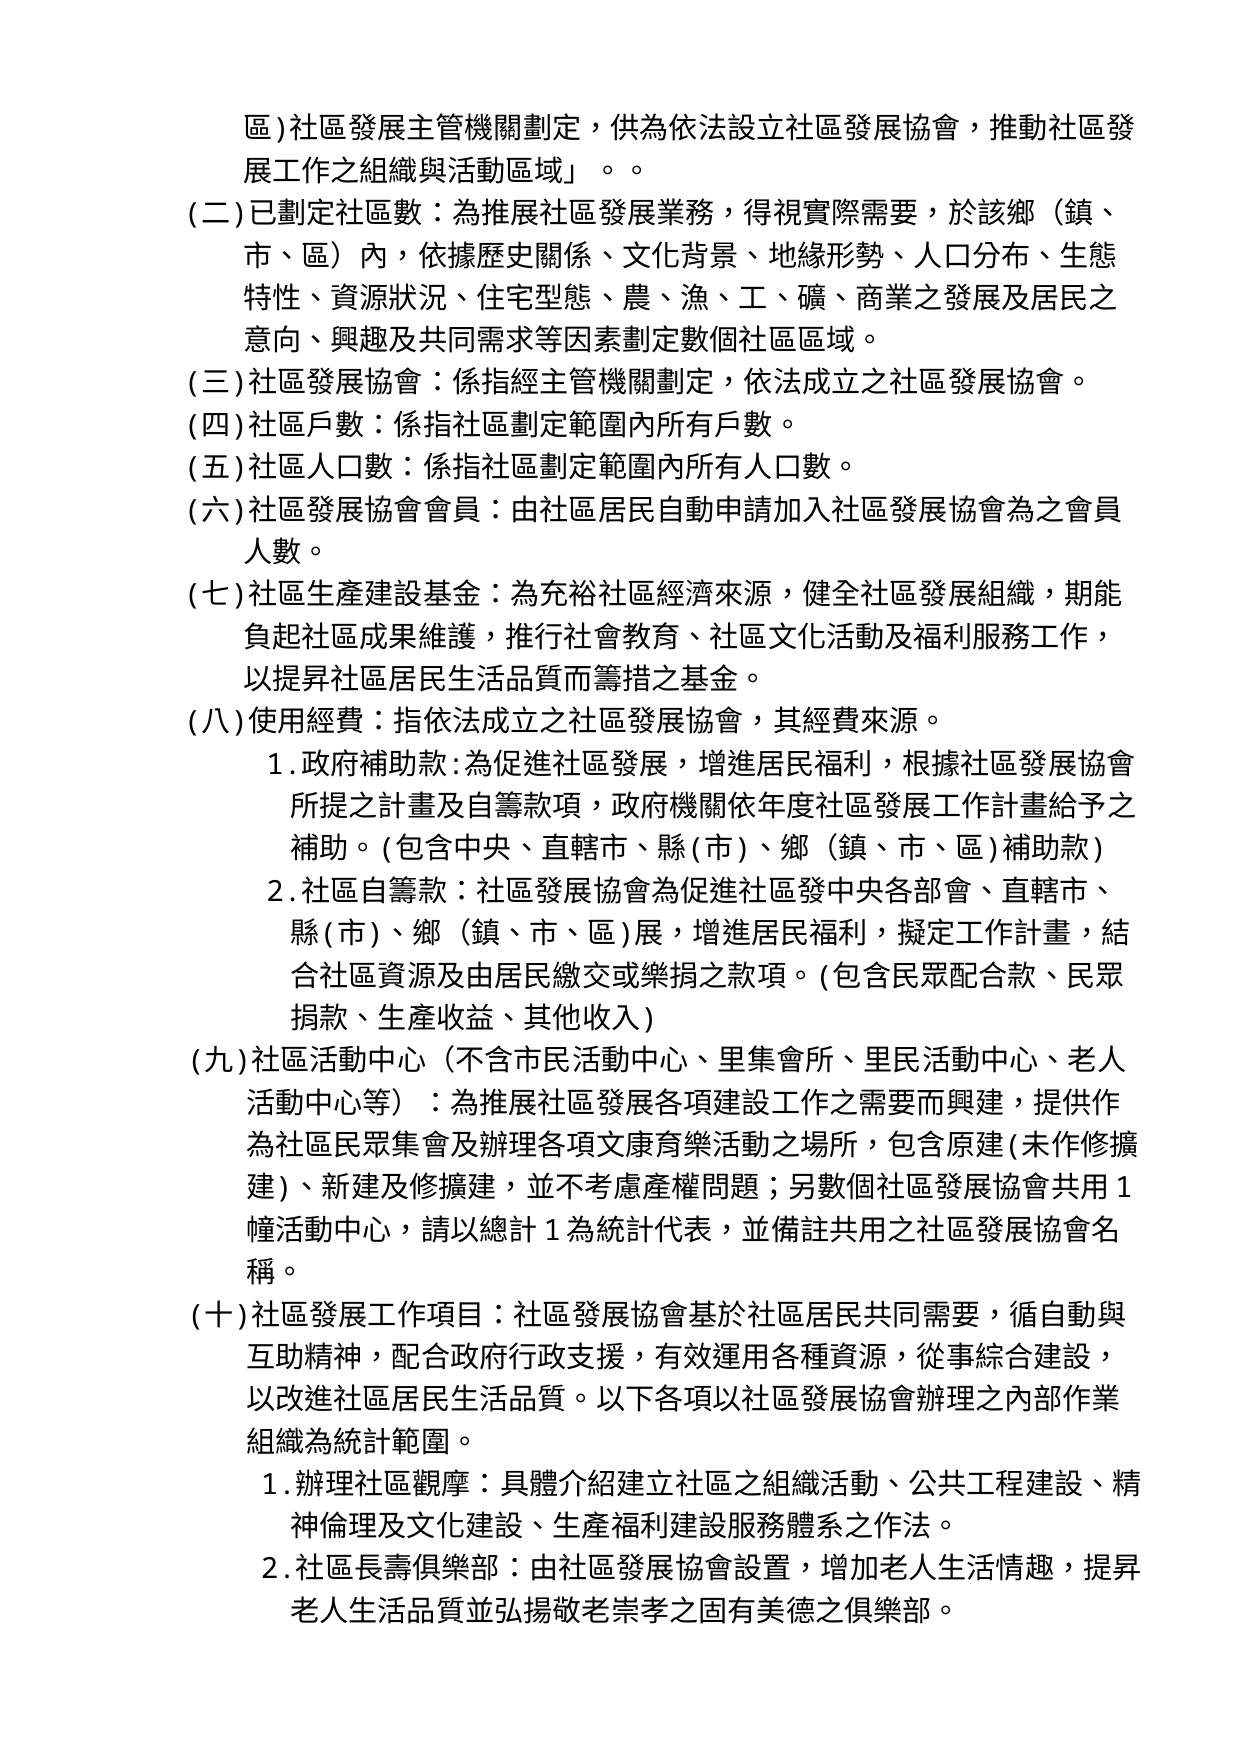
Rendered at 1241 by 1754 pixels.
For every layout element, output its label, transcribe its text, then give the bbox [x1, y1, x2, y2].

table_header 統計資料背景說明 資料種類：社區發展統計 資料項目：桃園市楊梅區推行社區發展工作概況 一、發布及編製機關單位 ＊發布機關、單位：桃園市楊梅區公所會計室 ＊編製單位：桃園市楊梅區公所社會課 ＊聯絡電話：(03)4783683#1914 ＊傳真：(03)4780646 ＊電子信箱：10038667@mail.tycg.gov.tw 二、發布形式 ＊口頭： ( )記者會或說明會 ＊書面： ( )新聞稿 ( )報表 ( )書刊，刊名： ＊電子媒體： ( )線上書刊及資料庫， 網址： ( )磁片 ( )光碟片 (√)其他 Open Document File (odf)、Portable Document Format (pdf) 或Excel檔案。 三、資料範圍、週期及時效 ＊統計地區範圍及對象：凡在本區轄內已成立社區發展協會之社區，均為統計對象。 ＊統計標準時間：動態資料以1至12月事實為準；靜態資料以12月底之事實為準。 ＊統計項目定義： (一)社區：依「社區發展工作綱要」第2條規定，係指「經鄉(鎮、市、區)社區發展主管機關劃定，供為依法設立社區發展協會，推動社區發展工作之組織與活動區域」。。 (二)已劃定社區數：為推展社區發展業務，得視實際需要，於該鄉（鎮、市、區）內，依據歷史關係、文化背景、地緣形勢、人口分布、生態特性、資源狀況、住宅型態、農、漁、工、礦、商業之發展及居民之意向、興趣及共同需求等因素劃定數個社區區域。 (三)社區發展協會：係指經主管機關劃定，依法成立之社區發展協會。 (四)社區戶數：係指社區劃定範圍內所有戶數。 (五)社區人口數：係指社區劃定範圍內所有人口數。 (六)社區發展協會會員：由社區居民自動申請加入社區發展協會為之會員人數。 (七)社區生產建設基金：為充裕社區經濟來源，健全社區發展組織，期能負起社區成果維護，推行社會教育、社區文化活動及福利服務工作，以提昇社區居民生活品質而籌措之基金。 (八)使用經費：指依法成立之社區發展協會，其經費來源。 1.政府補助款:為促進社區發展，增進居民福利，根據社區發展協會所提之計畫及自籌款項，政府機關依年度社區發展工作計畫給予之補助。(包含中央、直轄市、縣(市)、鄉（鎮、市、區)補助款) 2.社區自籌款：社區發展協會為促進社區發中央各部會、直轄市、縣(市)、鄉（鎮、市、區)展，增進居民福利，擬定工作計畫，結合社區資源及由居民繳交或樂捐之款項。(包含民眾配合款、民眾捐款、生產收益、其他收入) (九)社區活動中心（不含市民活動中心、里集會所、里民活動中心、老人活動中心等）：為推展社區發展各項建設工作之需要而興建，提供作為社區民眾集會及辦理各項文康育樂活動之場所，包含原建(未作修擴建)、新建及修擴建，並不考慮產權問題；另數個社區發展協會共用1幢活動中心，請以總計1為統計代表，並備註共用之社區發展協會名稱。 (十)社區發展工作項目：社區發展協會基於社區居民共同需要，循自動與互助精神，配合政府行政支援，有效運用各種資源，從事綜合建設，以改進社區居民生活品質。以下各項以社區發展協會辦理之內部作業組織為統計範圍。 1.辦理社區觀摩：具體介紹建立社區之組織活動、公共工程建設、精神倫理及文化建設、生產福利建設服務體系之作法。 2.社區長壽俱樂部：由社區發展協會設置，增加老人生活情趣，提昇老人生活品質並弘揚敬老崇孝之固有美德之俱樂部。 3.社區成長教室：由社區發展協會設置，俾增進居民個人身心成長或學習知識、技能等知能成長所規劃定期或不定期之研習訓練班。 4.社區守望相助隊：社區居民基於需要，自行組織以維護住家安全，增進家戶情感為目的之組織。 5.社區志願服務團隊：社區發展協會依據志願服務法，運用或召募社區內外熱心民眾所籌組成立之志工團隊，貢獻其知識、體能、勞力、經驗、技術、時間等，以促進社區各項建設及提昇社區生活品質。 6.志工：指社區發展協會依志願服務法所召募、運用、管理，並領有志願服務紀錄冊之志願服務人員。 7.社區照顧關懷據點：為促進社區老人身心健康，落實在地老化及社區營造精神，由社區發展協會運用在地人力、物力資源，提供關懷訪視、電話問安諮詢及轉介服務、餐飲服務、辦理健康促進活動等，以延緩長者老化速度，發揮社區自助互助照顧功能。 8.社區圖書室：為倡導讀書風氣，使文化在社區生根，以提昇社區居民生活品質，建立書香社會為目的所設立之圖書室。 9.社區民俗藝文康樂班隊：藉社區民俗活動之舉辦，提昇社區居民文化生活素養，並使我國民俗文化活動傳承不輟，倘轄內民歌研習班等班隊為定期或不定期辦理之研習訓練，且參與民俗活動，可同時列計於成長教室及社區民俗藝文康樂班隊。 10.社區刊物：配合推展社區活動，報導社區生活，凝聚社區意識而發行之刊物。 11.福利服務或活動：以社區內兒童、少年、婦女、老人、身心障礙者、低收入戶、新住民或家庭暴力受害者等弱勢族群所提供之關懷照顧與服務所受益之人次。 12.其他服務：除前目外，由社區發展協會所提供或辦理之服務或活動(如：環境綠美化、資源回收、社區文化導覽、社區產業推廣...等) 所受益之人次。 ＊統計單位：個、戶、人、元、幢、人次、處、班、隊、期、受益人次。 ＊統計分類：橫項依「鄉鎮市區別」分；縱項依「已劃定社區數」、「社區發展協會數」、「社區戶數」、「社區人口數」、「理監事人數」、「社區發展協會會員數」、「設置社區生產建設基金」、「實際使用經費」、「社區活動中心(幢)」及「社區發展工作項目」分。 ＊發布週期(指資料編製或產生之頻率，如月、季、年等)：年。 ＊時效(指統計標準時間至資料發布時間之間隔時間）： 20日。 ＊資料變革：無。 四、公開資料發布訊息 ＊預告發布日期(含預告方式及週期)：每年終了後20日(原訂預告發布日期如遇例假日或國定假日則延至下一個工作日發布)。 ＊同步發送單位(說明資料發布時同步發送之單位或可同步查得該資料之網址)：桃園市政府社會局。 五、資料品質 ＊統計指標編製方法與資料來源說明：依據本公所會計年度結束後20日內將轄內已成立之社區發展協會所報工作概況資料審核彙編。 ＊統計資料交叉查核及確保資料合理性之機制（說明各項資料之相互關係及不同資料來源之相關統計差異性）：紙本紀錄與電子檔案交叉查核。 六、須注意及預定改變之事項（說明預定修正之資料、定義、統計方法等及其修正原因）：無。 七、其他事項：無。 [98, 105, 1155, 1630]
